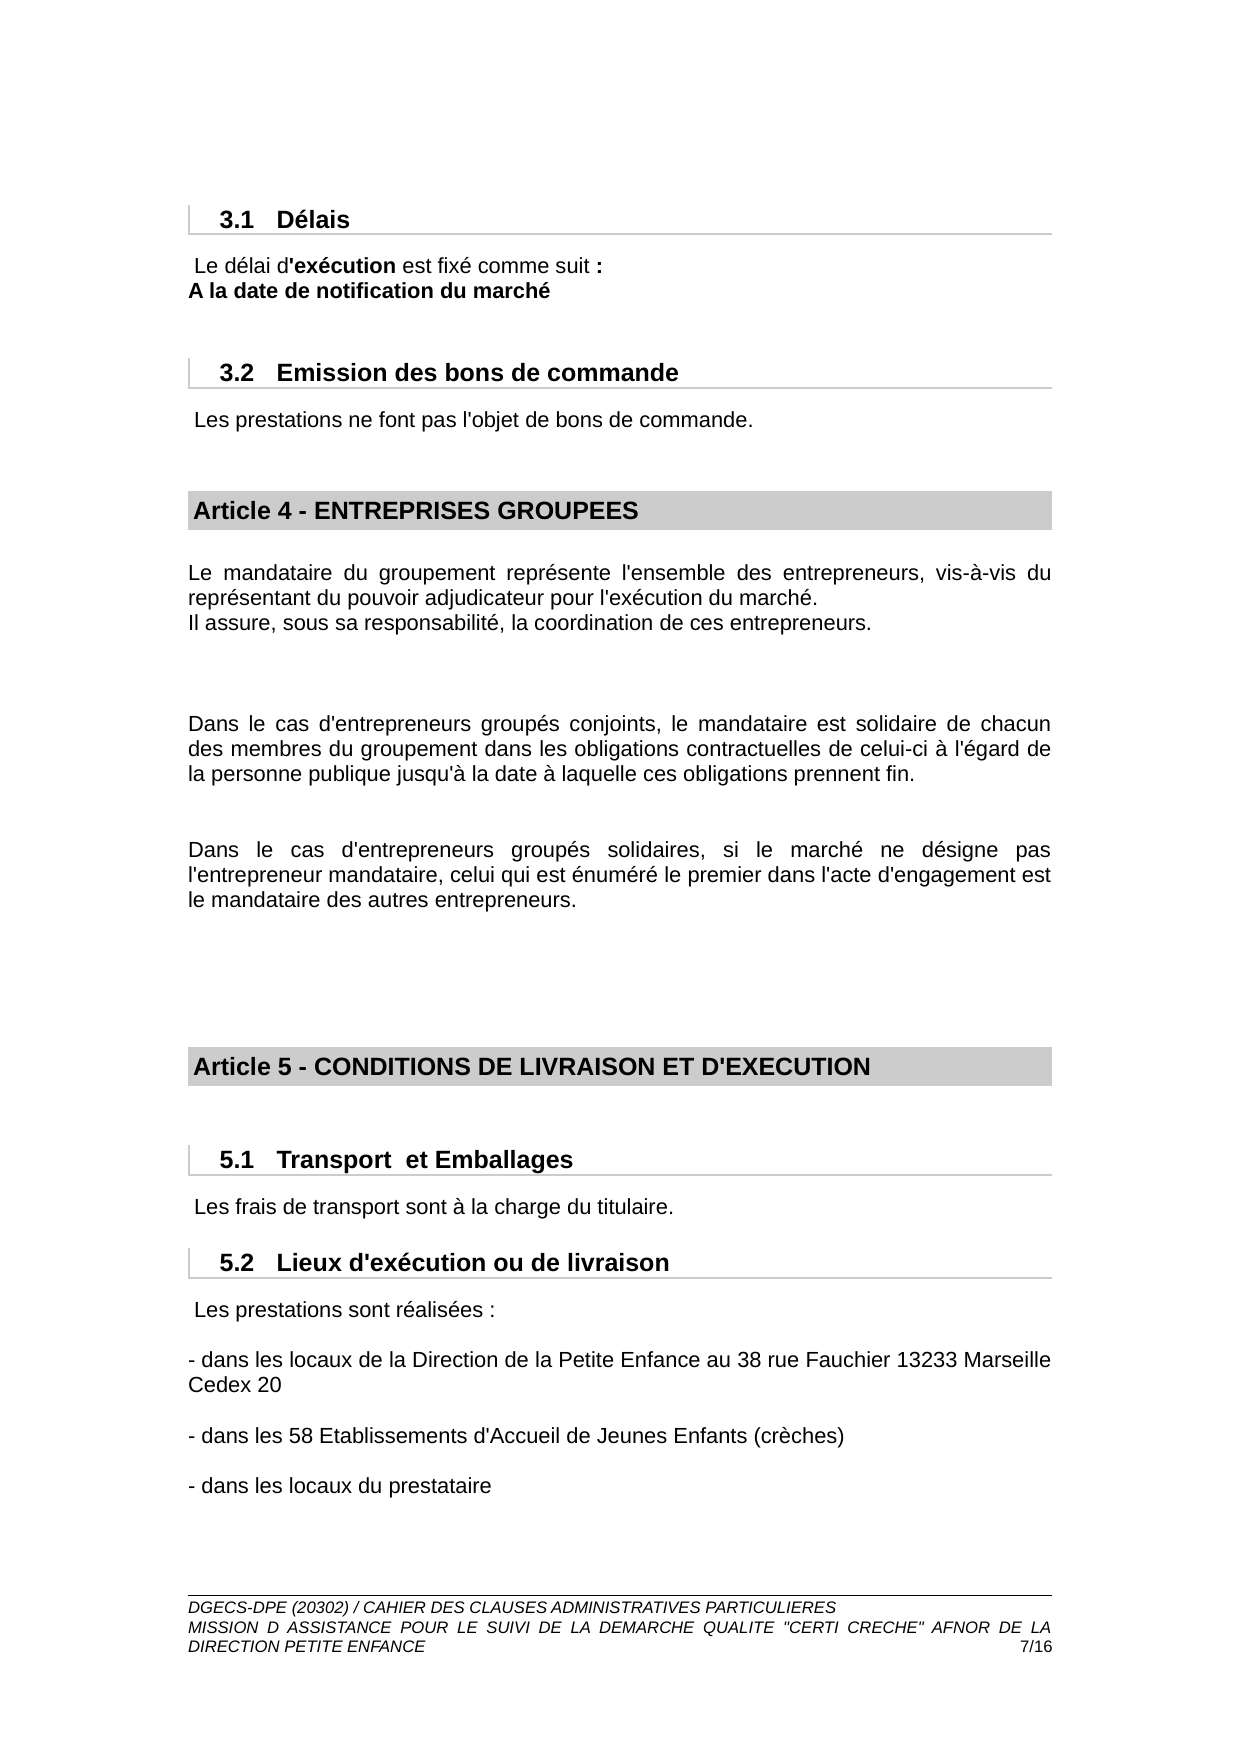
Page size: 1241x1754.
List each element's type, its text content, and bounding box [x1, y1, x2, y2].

subtitle Emission des bons de commande [190, 358, 1052, 387]
subtitle Transport et Emballages [190, 1145, 1052, 1174]
subtitle ENTREPRISES GROUPEES [190, 493, 1050, 528]
subtitle Lieux d'exécution ou de livraison [190, 1248, 1052, 1277]
text - dans les 58 Etablissements d'Accueil de Jeunes Enfants (crèches) [188, 1423, 1052, 1448]
text Il assure, sous sa responsabilité, la coordination de ces entrepreneurs. [188, 610, 1052, 635]
text Le délai d'exécution est fixé comme suit : [188, 253, 1052, 278]
text Les prestations ne font pas l'objet de bons de commande. [188, 407, 1052, 432]
text Dans le cas d'entrepreneurs groupés conjoints, le mandataire est solidaire de chacun des membres du groupement dans les obligations contractuelles de celui-ci à l'égard de la personne publique jusqu'à la date à laquelle ces obligations prennent fin. [188, 711, 1052, 786]
text - dans les locaux de la Direction de la Petite Enfance au 38 rue Fauchier 13233 Marseille Cedex 20 [188, 1347, 1052, 1398]
text Dans le cas d'entrepreneurs groupés solidaires, si le marché ne désigne pas l'entrepreneur mandataire, celui qui est énuméré le premier dans l'acte d'engagement est le mandataire des autres entrepreneurs. [188, 837, 1052, 912]
text A la date de notification du marché [188, 278, 1052, 303]
text Les prestations sont réalisées : [188, 1297, 1052, 1322]
text - dans les locaux du prestataire [188, 1473, 1052, 1498]
subtitle CONDITIONS DE LIVRAISON ET D'EXECUTION [190, 1049, 1050, 1084]
text Les frais de transport sont à la charge du titulaire. [188, 1193, 1052, 1219]
subtitle Délais [188, 204, 1052, 233]
text Le mandataire du groupement représente l'ensemble des entrepreneurs, vis-à-vis du représentant du pouvoir adjudicateur pour l'exécution du marché. [188, 559, 1052, 610]
